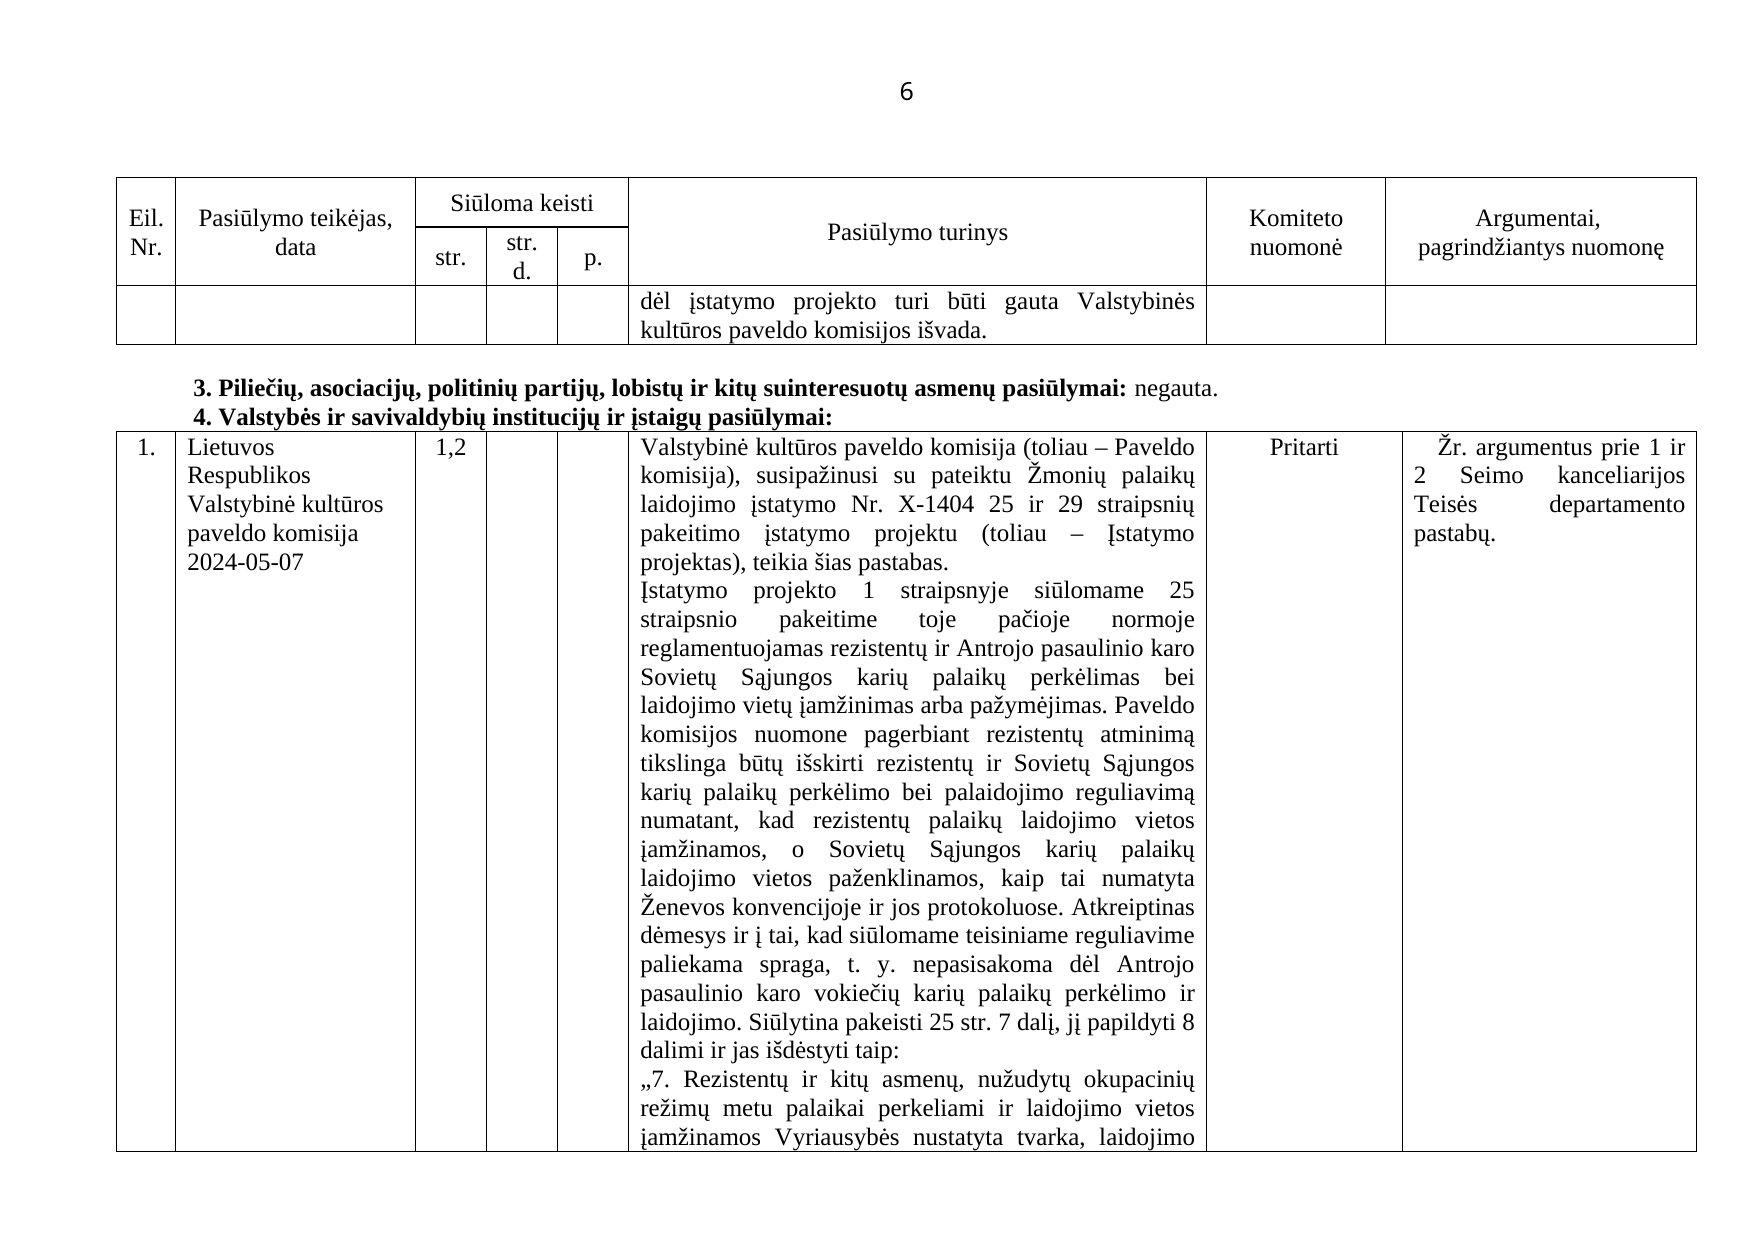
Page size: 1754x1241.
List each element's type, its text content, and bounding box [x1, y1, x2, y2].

table_header Siūloma keisti [416, 178, 628, 226]
table_cell str. [416, 228, 486, 285]
table_header Komiteto nuomonė [1207, 178, 1385, 285]
table_cell [117, 286, 175, 343]
table_header [558, 432, 628, 1151]
table_header Argumentai, pagrindžiantys nuomonę [1386, 178, 1696, 285]
table_header [487, 432, 557, 1151]
table_header Pasiūlymo turinys [629, 178, 1206, 285]
table_cell [487, 286, 557, 343]
table_header Žr. argumentus prie 1 ir 2 Seimo kanceliarijos Teisės departamento pastabų. [1403, 432, 1696, 1151]
table_cell [416, 286, 486, 343]
table_cell [1207, 286, 1385, 343]
subtitle 4. Valstybės ir savivaldybių institucijų ir įstaigų pasiūlymai: [118, 402, 1695, 431]
table_cell [1386, 286, 1696, 343]
table_cell p. [558, 228, 628, 285]
table_header Lietuvos Respublikos Valstybinė kultūros paveldo komisija 2024-05-07 [176, 432, 415, 1151]
table_header 1,2 [416, 432, 486, 1151]
table_cell [176, 286, 415, 343]
table_cell dėl įstatymo projekto turi būti gauta Valstybinės kultūros paveldo komisijos išvada. [629, 286, 1206, 343]
table_header Pasiūlymo teikėjas, data [176, 178, 415, 285]
subtitle 3. Piliečių, asociacijų, politinių partijų, lobistų ir kitų suinteresuotų asmenų pasiūlymai: negauta. [118, 373, 1695, 402]
table_header 1. [117, 432, 175, 1151]
table_header Pritarti [1207, 432, 1402, 1151]
table_cell [558, 286, 628, 343]
table_header Valstybinė kultūros paveldo komisija (toliau ‒ Paveldo komisija), susipažinusi su pateiktu Žmonių palaikų laidojimo įstatymo Nr. X-1404 25 ir 29 straipsnių pakeitimo įstatymo projektu (toliau ‒ Įstatymo projektas), teikia šias pastabas. Įstatymo projekto 1 straipsnyje siūlomame 25 straipsnio pakeitime toje pačioje normoje reglamentuojamas rezistentų ir Antrojo pasaulinio karo Sovietų Sąjungos karių palaikų perkėlimas bei laidojimo vietų įamžinimas arba pažymėjimas. Paveldo komisijos nuomone pagerbiant rezistentų atminimą tikslinga būtų išskirti rezistentų ir Sovietų Sąjungos karių palaikų perkėlimo bei palaidojimo reguliavimą numatant, kad rezistentų palaikų laidojimo vietos įamžinamos, o Sovietų Sąjungos karių palaikų laidojimo vietos paženklinamos, kaip tai numatyta Ženevos konvencijoje ir jos protokoluose. Atkreiptinas dėmesys ir į tai, kad siūlomame teisiniame reguliavime paliekama spraga, t. y. nepasisakoma dėl Antrojo pasaulinio karo vokiečių karių palaikų perkėlimo ir laidojimo. Siūlytina pakeisti 25 str. 7 dalį, jį papildyti 8 dalimi ir jas išdėstyti taip: „7. Rezistentų ir kitų asmenų, nužudytų okupacinių režimų metu palaikai perkeliami ir laidojimo vietos įamžinamos Vyriausybės nustatyta tvarka, laidojimo [629, 432, 1206, 1151]
table_cell str. d. [487, 228, 557, 285]
table_header Eil. Nr. [117, 178, 175, 285]
